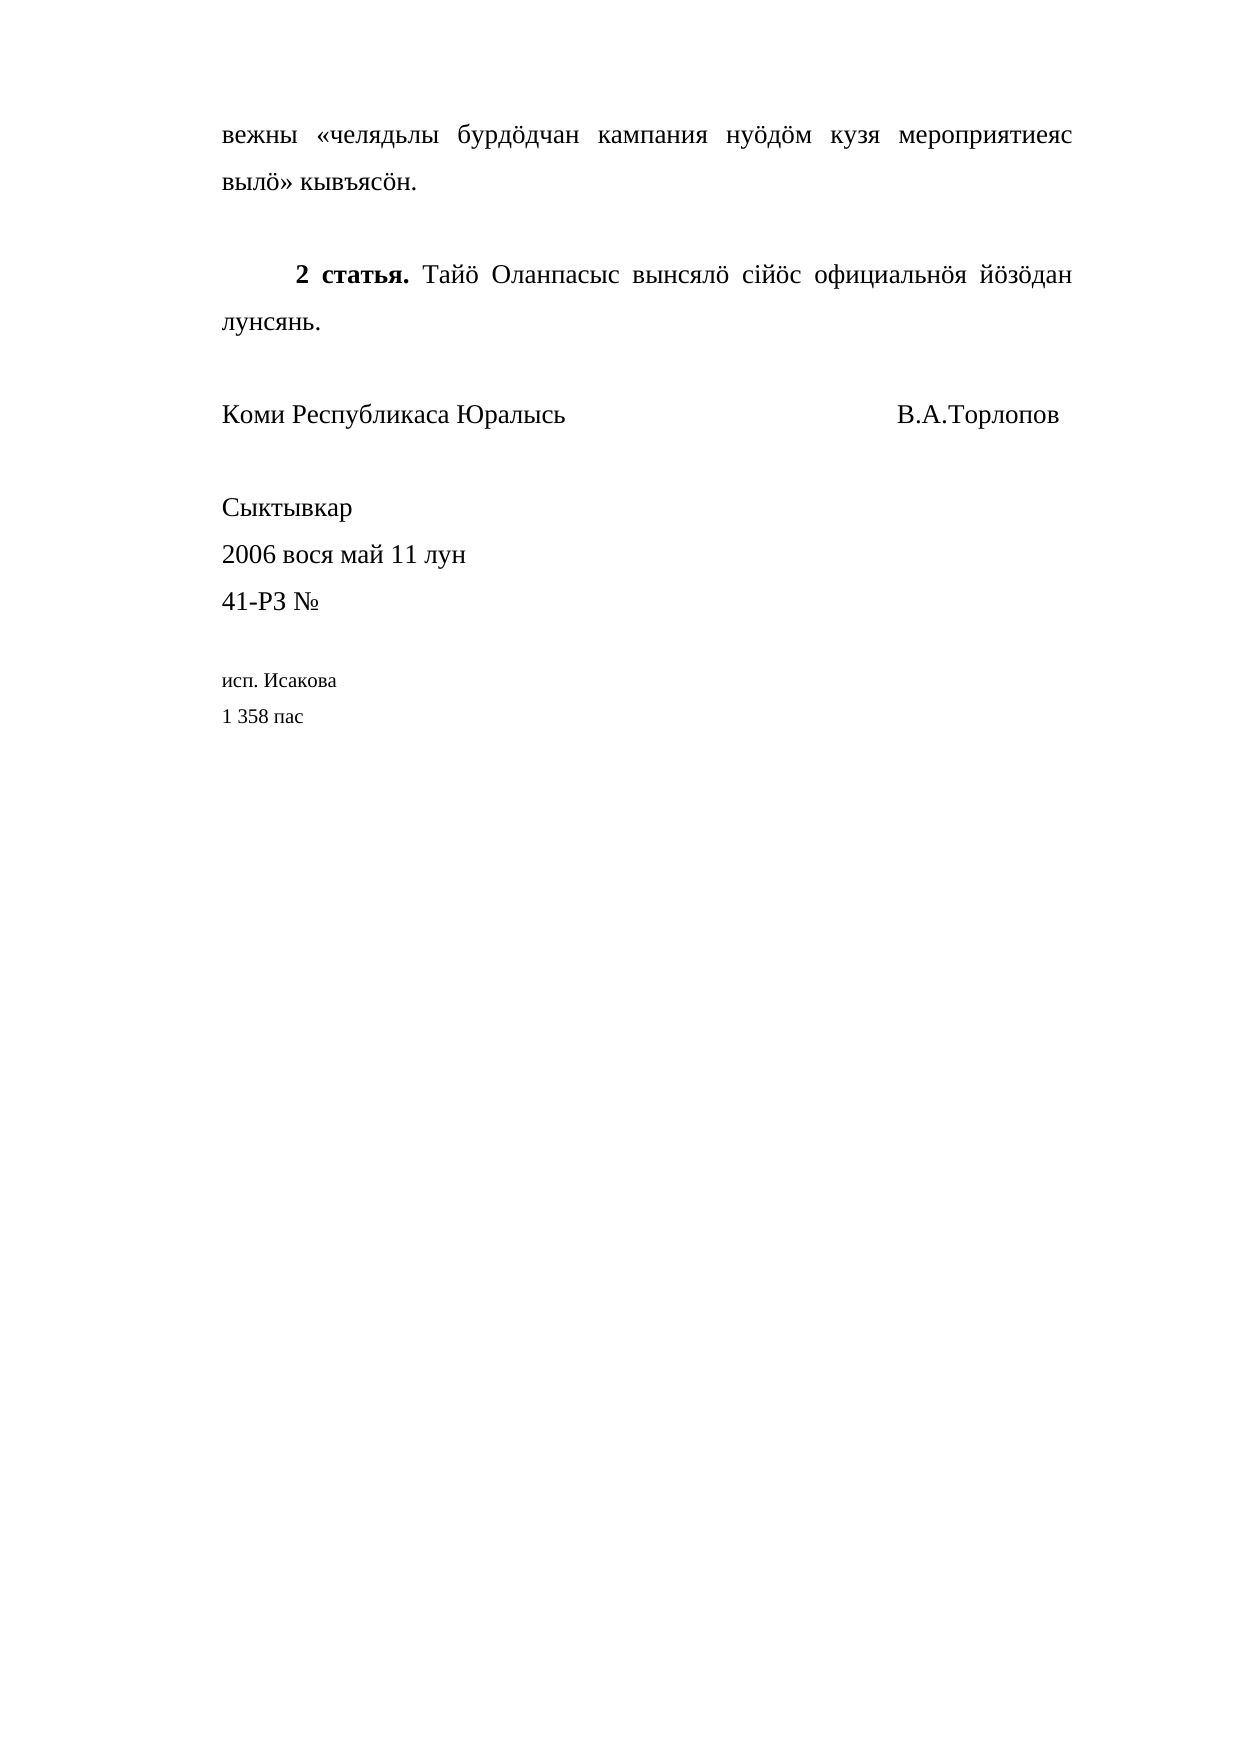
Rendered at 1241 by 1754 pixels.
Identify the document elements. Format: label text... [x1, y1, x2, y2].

text Коми Республикаса Юралысь В.А.Торлопов [222, 398, 1073, 429]
text Сыктывкар [222, 491, 1073, 523]
text вежны «челядьлы бурдöдчан кампания нуöдöм кузя мероприятиеяс вылö» кывъясöн. [222, 118, 1073, 196]
text 41-РЗ № [222, 585, 1073, 616]
text 2006 вося май 11 лун [222, 538, 1073, 569]
text 1 358 пас [222, 703, 1063, 728]
text исп. Исакова [222, 667, 1073, 692]
text 2 статья. Тайö Оланпасыс вынсялö сiйöс официальнöя йöзöдан лунсянь. [222, 258, 1073, 336]
